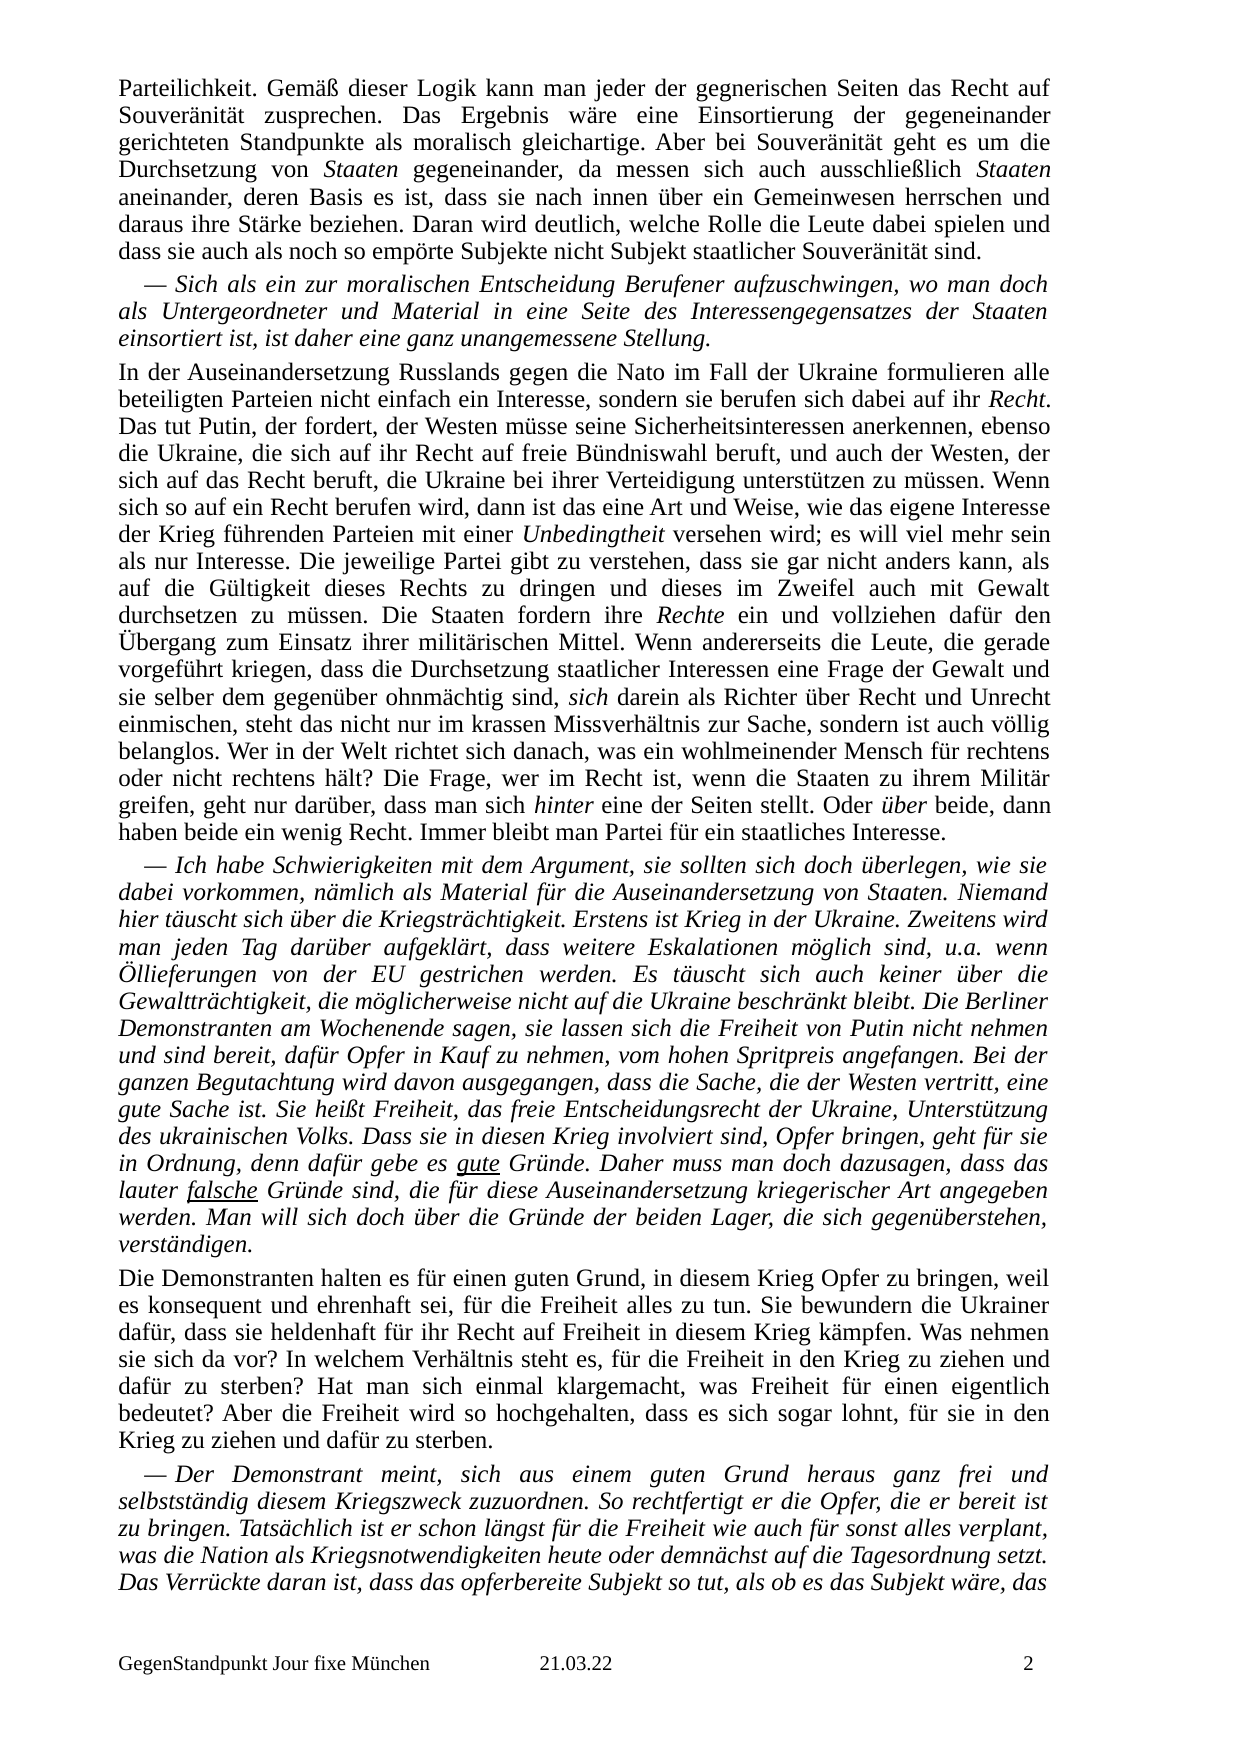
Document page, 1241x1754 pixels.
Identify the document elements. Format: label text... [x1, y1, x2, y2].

text — Der Demonstrant meint, sich aus einem guten Grund heraus ganz frei und selbstständig diesem Kriegszweck zuzuordnen. So rechtfertigt er die Opfer, die er bereit ist zu bringen. Tatsächlich ist er schon längst für die Freiheit wie auch für sonst alles verplant, was die Nation als Kriegsnotwendigkeiten heute oder demnächst auf die Tagesordnung setzt. Das Verrückte daran ist, dass das opferbereite Subjekt so tut, als ob es das Subjekt wäre, das [118, 1460, 1051, 1596]
text Parteilichkeit. Gemäß dieser Logik kann man jeder der gegnerischen Seiten das Recht auf Souveränität zusprechen. Das Ergebnis wäre eine Einsortierung der gegeneinander gerichteten Standpunkte als moralisch gleichartige. Aber bei Souveränität geht es um die Durchsetzung von Staaten gegeneinander, da messen sich auch ausschließlich Staaten aneinander, deren Basis es ist, dass sie nach innen über ein Gemeinwesen herrschen und daraus ihre Stärke beziehen. Daran wird deutlich, welche Rolle die Leute dabei spielen und dass sie auch als noch so empörte Subjekte nicht Subjekt staatlicher Souveränität sind. [118, 75, 1051, 264]
text Die Demonstranten halten es für einen guten Grund, in diesem Krieg Opfer zu bringen, weil es konsequent und ehrenhaft sei, für die Freiheit alles zu tun. Sie bewundern die Ukrainer dafür, dass sie heldenhaft für ihr Recht auf Freiheit in diesem Krieg kämpfen. Was nehmen sie sich da vor? In welchem Verhältnis steht es, für die Freiheit in den Krieg zu ziehen und dafür zu sterben? Hat man sich einmal klargemacht, was Freiheit für einen eigentlich bedeutet? Aber die Freiheit wird so hochgehalten, dass es sich sogar lohnt, für sie in den Krieg zu ziehen und dafür zu sterben. [118, 1264, 1051, 1454]
text — Sich als ein zur moralischen Entscheidung Berufener aufzuschwingen, wo man doch als Untergeordneter und Material in eine Seite des Interessengegensatzes der Staaten einsortiert ist, ist daher eine ganz unangemessene Stellung. [118, 271, 1051, 352]
text In der Auseinandersetzung Russlands gegen die Nato im Fall der Ukraine formulieren alle beteiligten Parteien nicht einfach ein Interesse, sondern sie berufen sich dabei auf ihr Recht. Das tut Putin, der fordert, der Westen müsse seine Sicherheitsinteressen anerkennen, ebenso die Ukraine, die sich auf ihr Recht auf freie Bündniswahl beruft, und auch der Westen, der sich auf das Recht beruft, die Ukraine bei ihrer Verteidigung unterstützen zu müssen. Wenn sich so auf ein Recht berufen wird, dann ist das eine Art und Weise, wie das eigene Interesse der Krieg führenden Parteien mit einer Unbedingtheit versehen wird; es will viel mehr sein als nur Interesse. Die jeweilige Partei gibt zu verstehen, dass sie gar nicht anders kann, als auf die Gültigkeit dieses Rechts zu dringen und dieses im Zweifel auch mit Gewalt durchsetzen zu müssen. Die Staaten fordern ihre Rechte ein und vollziehen dafür den Übergang zum Einsatz ihrer militärischen Mittel. Wenn andererseits die Leute, die gerade vorgeführt kriegen, dass die Durchsetzung staatlicher Interessen eine Frage der Gewalt und sie selber dem gegenüber ohnmächtig sind, sich darein als Richter über Recht und Unrecht einmischen, steht das nicht nur im krassen Missverhältnis zur Sache, sondern ist auch völlig belanglos. Wer in der Welt richtet sich danach, was ein wohlmeinender Mensch für rechtens oder nicht rechtens hält? Die Frage, wer im Recht ist, wenn die Staaten zu ihrem Militär greifen, geht nur darüber, dass man sich hinter eine der Seiten stellt. Oder über beide, dann haben beide ein wenig Recht. Immer bleibt man Partei für ein staatliches Interesse. [118, 358, 1051, 846]
text — Ich habe Schwierigkeiten mit dem Argument, sie sollten sich doch überlegen, wie sie dabei vorkommen, nämlich als Material für die Auseinandersetzung von Staaten. Niemand hier täuscht sich über die Kriegsträchtigkeit. Erstens ist Krieg in der Ukraine. Zweitens wird man jeden Tag darüber aufgeklärt, dass weitere Eskalationen möglich sind, u.a. wenn Öllieferungen von der EU gestrichen werden. Es täuscht sich auch keiner über die Gewaltträchtigkeit, die möglicherweise nicht auf die Ukraine beschränkt bleibt. Die Berliner Demonstranten am Wochenende sagen, sie lassen sich die Freiheit von Putin nicht nehmen und sind bereit, dafür Opfer in Kauf zu nehmen, vom hohen Spritpreis angefangen. Bei der ganzen Begutachtung wird davon ausgegangen, dass die Sache, die der Westen vertritt, eine gute Sache ist. Sie heißt Freiheit, das freie Entscheidungsrecht der Ukraine, Unterstützung des ukrainischen Volks. Dass sie in diesen Krieg involviert sind, Opfer bringen, geht für sie in Ordnung, denn dafür gebe es gute Gründe. Daher muss man doch dazusagen, dass das lauter falsche Gründe sind, die für diese Auseinandersetzung kriegerischer Art angegeben werden. Man will sich doch über die Gründe der beiden Lager, die sich gegenüberstehen, verständigen. [118, 852, 1051, 1258]
